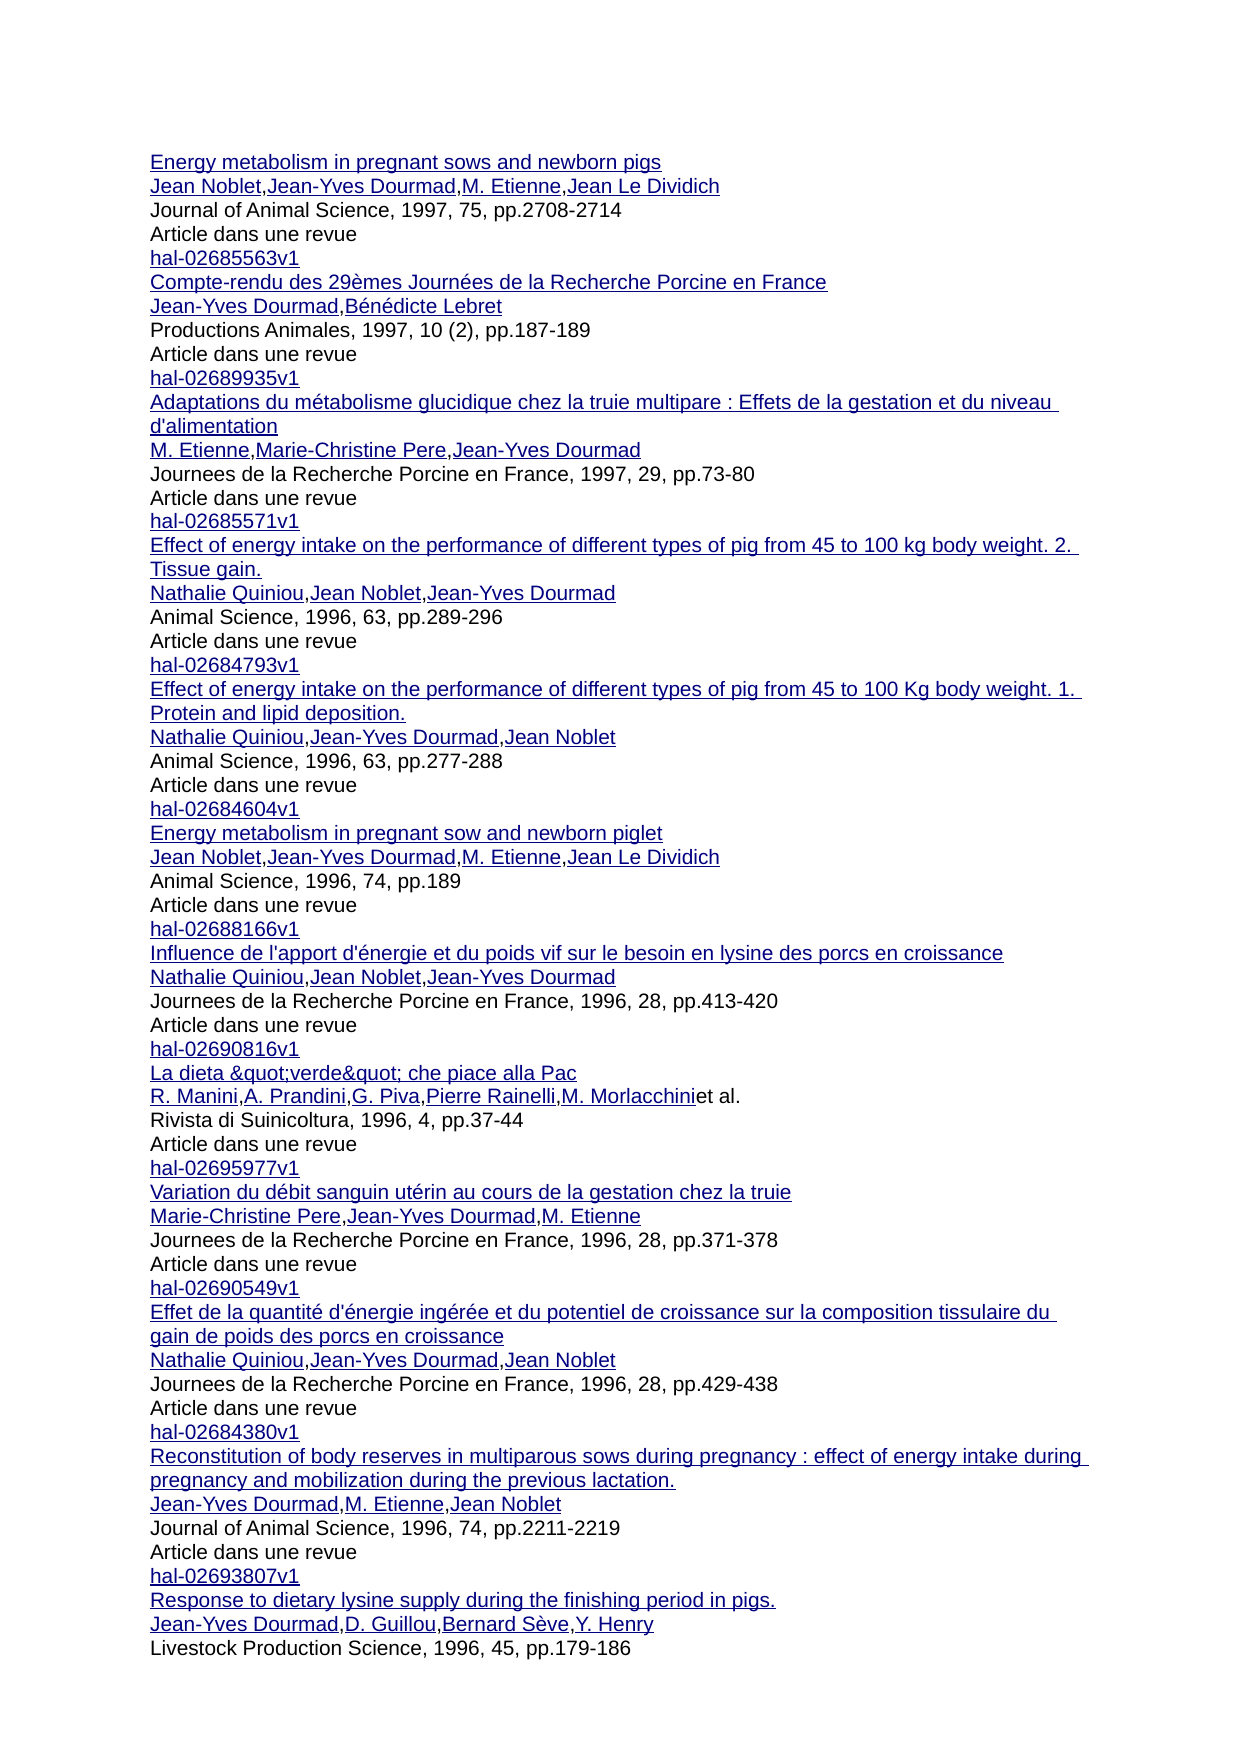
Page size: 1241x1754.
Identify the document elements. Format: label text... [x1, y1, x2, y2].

table_cell Energy metabolism in pregnant sow and newborn piglet Jean Noblet,Jean-Yves Dourmad,M. Etienne,Jean Le Dividich Animal Science, 1996, 74, pp.189 Article dans une revue hal-02688166v1 [150, 821, 1090, 941]
table_cell Variation du débit sanguin utérin au cours de la gestation chez la truie Marie-Christine Pere,Jean-Yves Dourmad,M. Etienne Journees de la Recherche Porcine en France, 1996, 28, pp.371-378 Article dans une revue hal-02690549v1 [150, 1180, 1090, 1300]
table_cell Response to dietary lysine supply during the finishing period in pigs. Jean-Yves Dourmad,D. Guillou,Bernard Sève,Y. Henry Livestock Production Science, 1996, 45, pp.179-186 [150, 1588, 1090, 1659]
table_cell Compte-rendu des 29èmes Journées de la Recherche Porcine en France Jean-Yves Dourmad,Bénédicte Lebret Productions Animales, 1997, 10 (2), pp.187-189 Article dans une revue hal-02689935v1 [150, 270, 1090, 389]
table_cell Effet de la quantité d'énergie ingérée et du potentiel de croissance sur la composition tissulaire du gain de poids des porcs en croissance Nathalie Quiniou,Jean-Yves Dourmad,Jean Noblet Journees de la Recherche Porcine en France, 1996, 28, pp.429-438 Article dans une revue hal-02684380v1 [150, 1300, 1090, 1444]
table_cell Reconstitution of body reserves in multiparous sows during pregnancy : effect of energy intake during pregnancy and mobilization during the previous lactation. Jean-Yves Dourmad,M. Etienne,Jean Noblet Journal of Animal Science, 1996, 74, pp.2211-2219 Article dans une revue hal-02693807v1 [150, 1444, 1090, 1587]
table_cell Influence de l'apport d'énergie et du poids vif sur le besoin en lysine des porcs en croissance Nathalie Quiniou,Jean Noblet,Jean-Yves Dourmad Journees de la Recherche Porcine en France, 1996, 28, pp.413-420 Article dans une revue hal-02690816v1 [150, 941, 1090, 1060]
table_cell Effect of energy intake on the performance of different types of pig from 45 to 100 kg body weight. 2. Tissue gain. Nathalie Quiniou,Jean Noblet,Jean-Yves Dourmad Animal Science, 1996, 63, pp.289-296 Article dans une revue hal-02684793v1 [150, 533, 1090, 677]
table_cell Adaptations du métabolisme glucidique chez la truie multipare : Effets de la gestation et du niveau d'alimentation M. Etienne,Marie-Christine Pere,Jean-Yves Dourmad Journees de la Recherche Porcine en France, 1997, 29, pp.73-80 Article dans une revue hal-02685571v1 [150, 390, 1090, 533]
table_cell Energy metabolism in pregnant sows and newborn pigs Jean Noblet,Jean-Yves Dourmad,M. Etienne,Jean Le Dividich Journal of Animal Science, 1997, 75, pp.2708-2714 Article dans une revue hal-02685563v1 [150, 150, 1090, 270]
table_cell La dieta &quot;verde&quot; che piace alla Pac R. Manini,A. Prandini,G. Piva,Pierre Rainelli,M. Morlacchiniet al. Rivista di Suinicoltura, 1996, 4, pp.37-44 Article dans une revue hal-02695977v1 [150, 1060, 1090, 1180]
table_cell Effect of energy intake on the performance of different types of pig from 45 to 100 Kg body weight. 1. Protein and lipid deposition. Nathalie Quiniou,Jean-Yves Dourmad,Jean Noblet Animal Science, 1996, 63, pp.277-288 Article dans une revue hal-02684604v1 [150, 677, 1090, 821]
